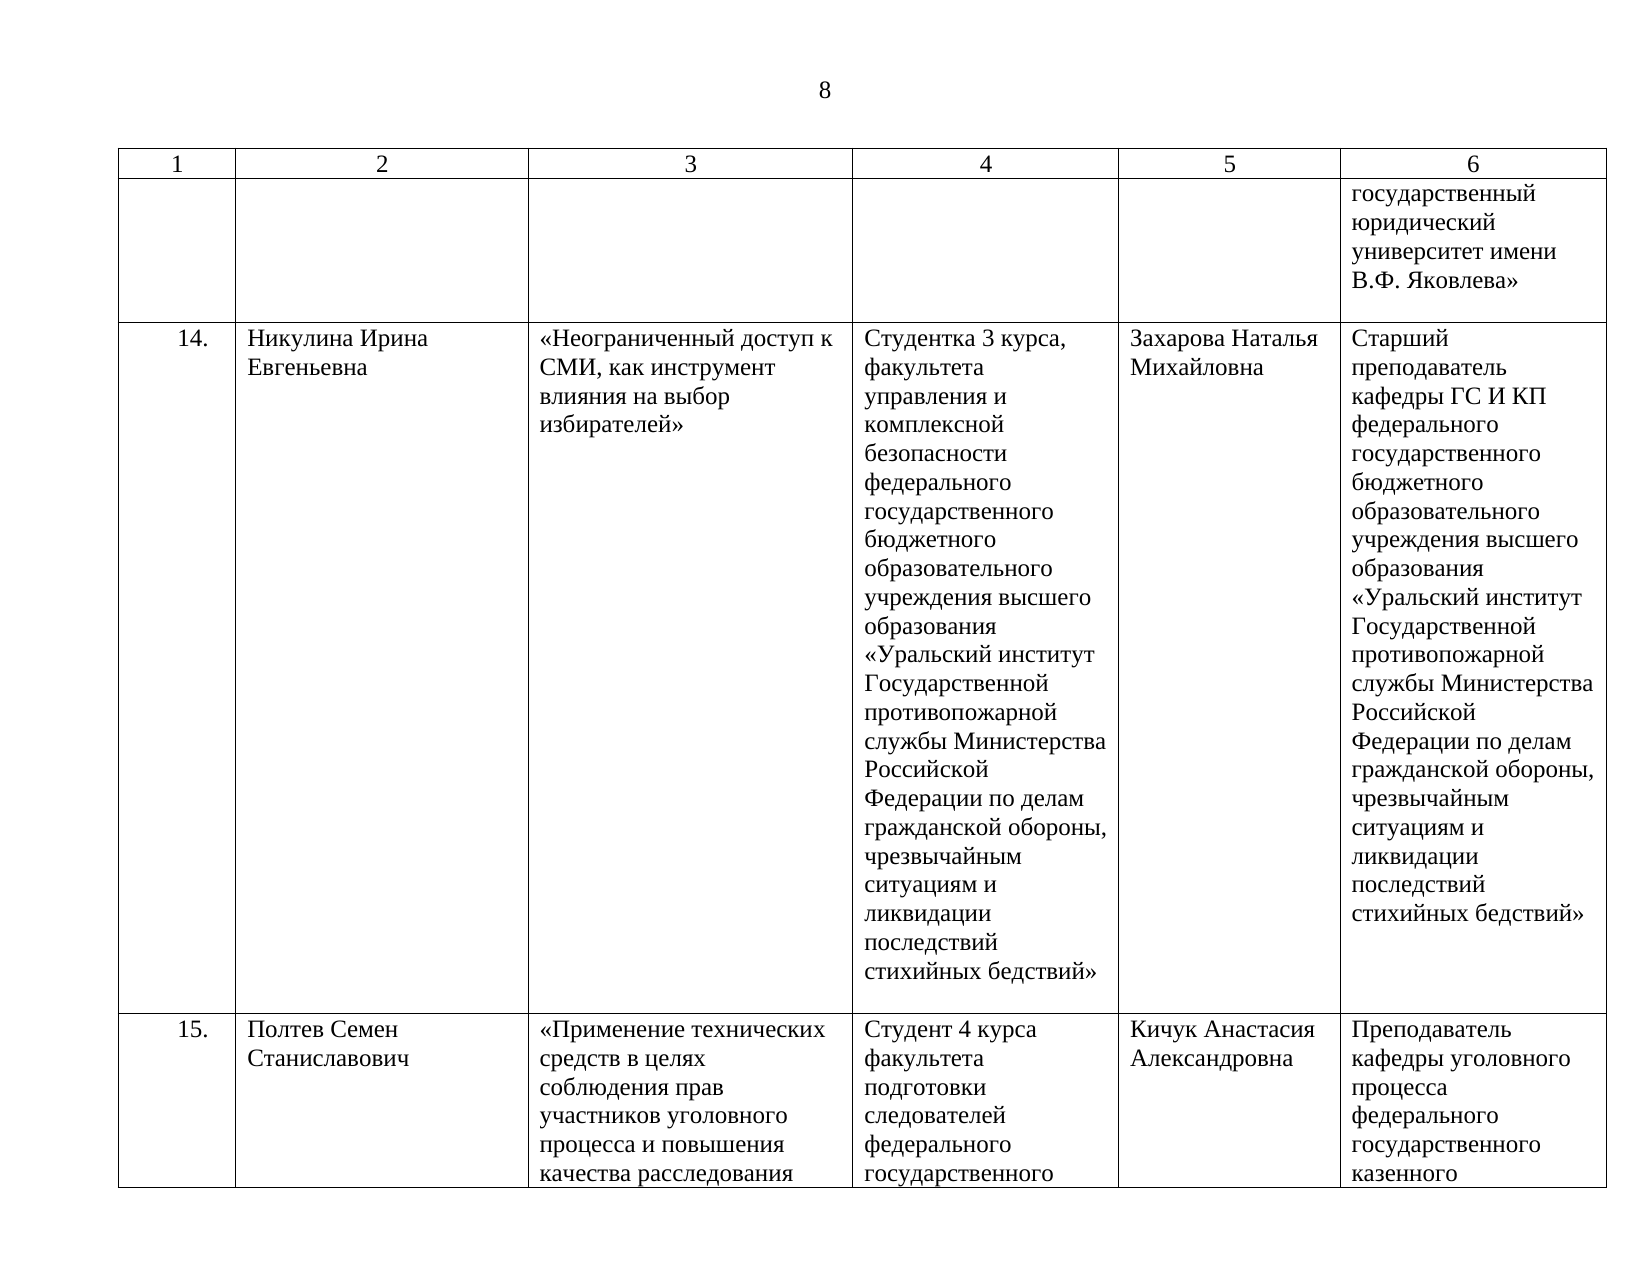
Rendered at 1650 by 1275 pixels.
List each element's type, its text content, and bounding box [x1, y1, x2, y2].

table_cell Студентка 3 курса, факультета управления и комплексной безопасности федерального государственного бюджетного образовательного учреждения высшего образования «Уральский институт Государственной противопожарной службы Министерства Российской Федерации по делам гражданской обороны, чрезвычайным ситуациям и ликвидации последствий стихийных бедствий» [853, 323, 1118, 1013]
table_cell «Применение технических средств в целях соблюдения прав участников уголовного процесса и повышения качества расследования [529, 1014, 852, 1187]
table_cell [236, 179, 528, 322]
table_cell Старший преподаватель кафедры ГС И КП федерального государственного бюджетного образовательного учреждения высшего образования «Уральский институт Государственной противопожарной службы Министерства Российской Федерации по делам гражданской обороны, чрезвычайным ситуациям и ликвидации последствий стихийных бедствий» [1341, 323, 1606, 1013]
table_header 4 [853, 149, 1118, 177]
table_cell Полтев Семен Станиславович [236, 1014, 528, 1187]
table_cell [119, 179, 235, 322]
table_cell Захарова Наталья Михайловна [1119, 323, 1340, 1013]
table_cell [119, 1014, 235, 1187]
table_cell [529, 179, 852, 322]
table_header 1 [119, 149, 235, 177]
table_header 6 [1341, 149, 1606, 177]
table_cell [119, 323, 235, 1013]
table_cell [853, 179, 1118, 322]
table_cell [1119, 179, 1340, 322]
table_cell «Неограниченный доступ к СМИ, как инструмент влияния на выбор избирателей» [529, 323, 852, 1013]
table_cell государственный юридический университет имени В.Ф. Яковлева» [1341, 179, 1606, 322]
table_header 2 [236, 149, 528, 177]
table_header 5 [1119, 149, 1340, 177]
table_cell Никулина Ирина Евгеньевна [236, 323, 528, 1013]
table_cell Кичук Анастасия Александровна [1119, 1014, 1340, 1187]
table_header 3 [529, 149, 852, 177]
table_cell Студент 4 курса факультета подготовки следователей федерального государственного [853, 1014, 1118, 1187]
table_cell Преподаватель кафедры уголовного процесса федерального государственного казенного [1341, 1014, 1606, 1187]
